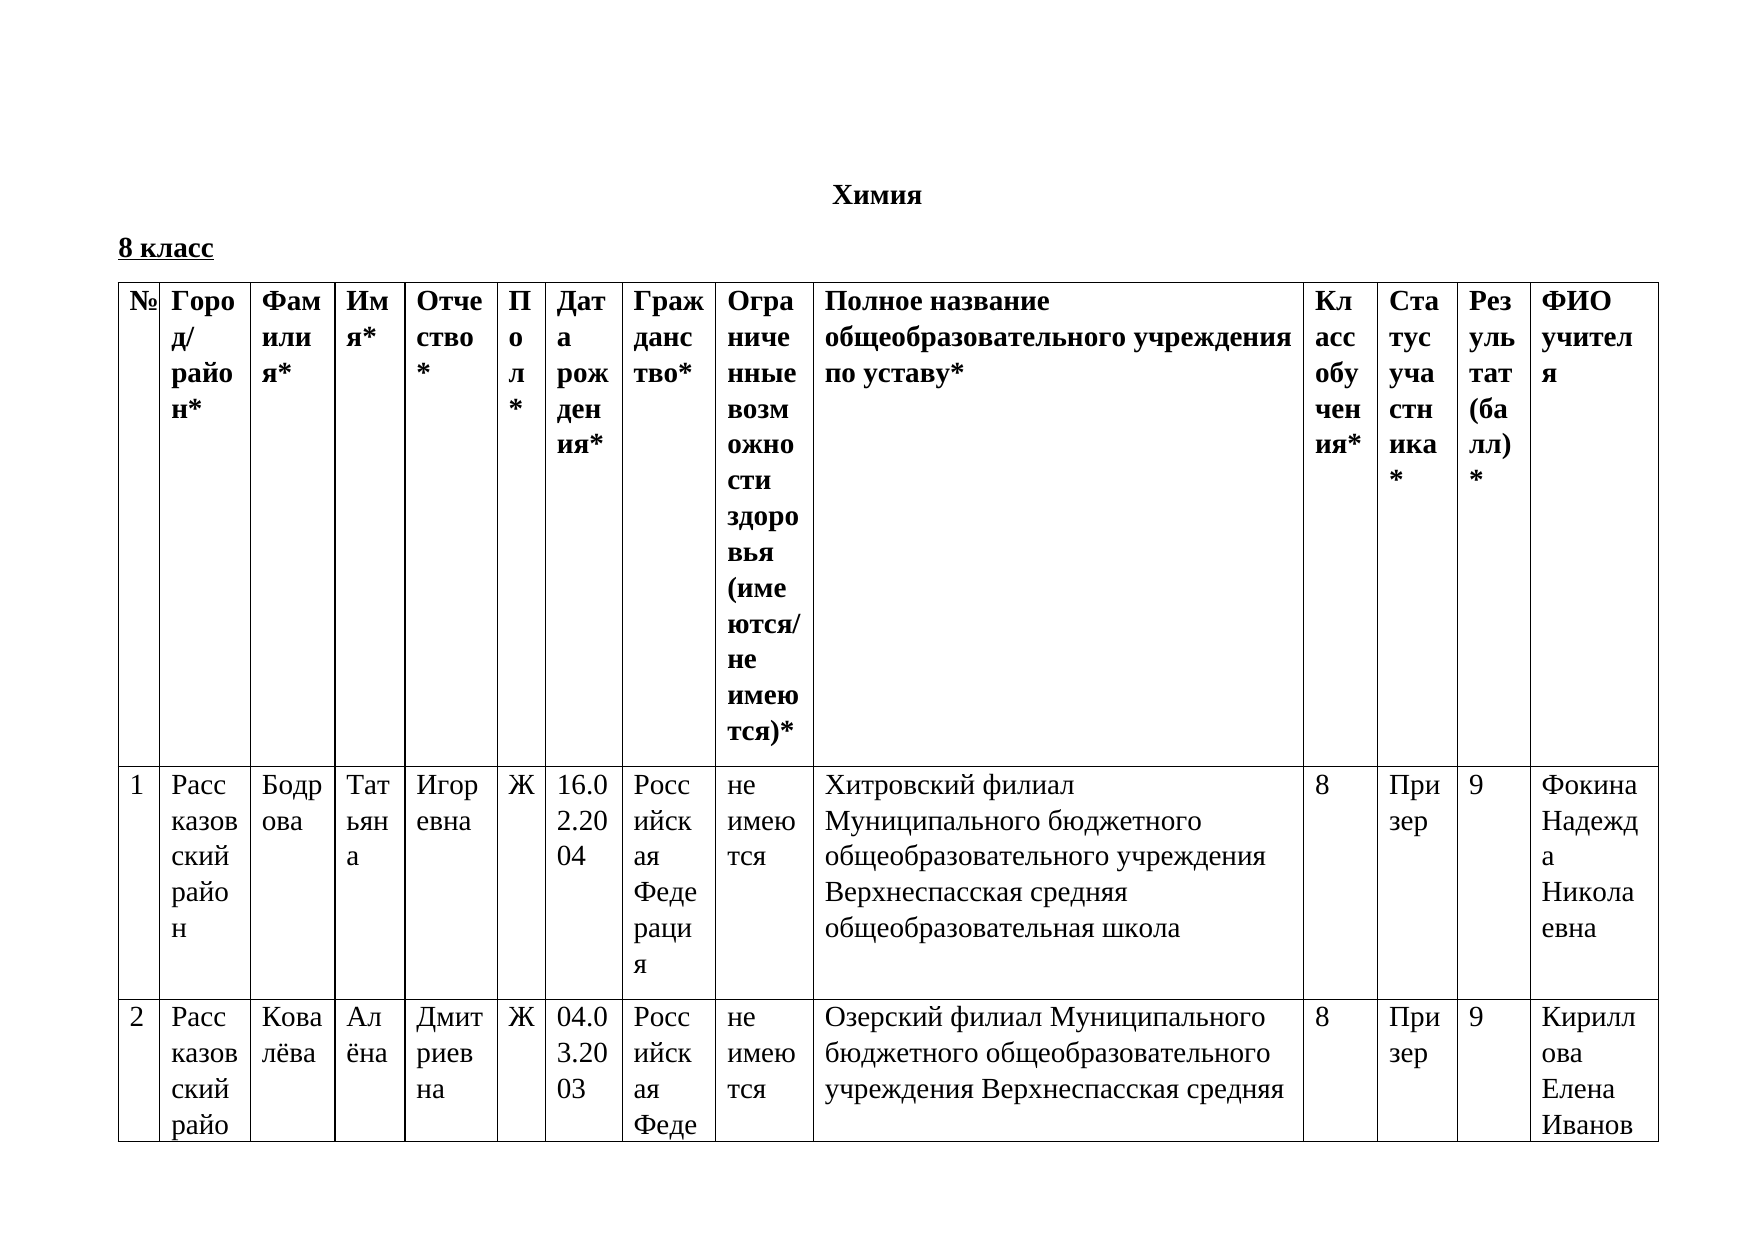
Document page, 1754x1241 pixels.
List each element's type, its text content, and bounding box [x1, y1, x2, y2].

table_cell Ж [498, 1000, 545, 1141]
table_cell 16.02.2004 [546, 767, 622, 998]
table_header Отчество* [406, 283, 497, 766]
table_cell Дмитриевна [406, 1000, 497, 1141]
table_cell Российская Федерация [623, 767, 715, 998]
table_cell 04.03.2003 [546, 1000, 622, 1141]
table_cell Татьяна [336, 767, 404, 998]
table_cell 8 [1304, 1000, 1377, 1141]
table_header ФИО учителя [1531, 283, 1658, 766]
table_cell не имеются [716, 1000, 813, 1141]
table_cell Озерский филиал Муниципального бюджетного общеобразовательного учреждения Верхнеспасская средняя [814, 1000, 1303, 1141]
table_cell Призер [1378, 767, 1457, 998]
table_header Класс обучения* [1304, 283, 1377, 766]
table_cell 1 [119, 767, 159, 998]
table_cell Рассказовский райо [160, 1000, 250, 1141]
table_header Ограниченные возможности здоровья (имеются/не имеются)* [716, 283, 813, 766]
table_cell Кириллова Елена Иванов [1531, 1000, 1658, 1141]
table_cell Российская Феде [623, 1000, 715, 1141]
table_header Имя* [336, 283, 404, 766]
table_cell не имеются [716, 767, 813, 998]
table_cell Ж [498, 767, 545, 998]
table_cell Игоревна [406, 767, 497, 998]
table_header Полное название общеобразовательного учреждения по уставу* [814, 283, 1303, 766]
table_header Пол* [498, 283, 545, 766]
table_cell Бодрова [251, 767, 334, 998]
table_cell Алёна [336, 1000, 404, 1141]
table_header Город/район* [160, 283, 250, 766]
table_header Дата рождения* [546, 283, 622, 766]
table_header Гражданство* [623, 283, 715, 766]
table_cell 2 [119, 1000, 159, 1141]
table_header Результат (балл)* [1458, 283, 1530, 766]
table_cell Рассказовский район [160, 767, 250, 998]
table_header Статус участника* [1378, 283, 1457, 766]
table_cell 9 [1458, 767, 1530, 998]
table_cell Призер [1378, 1000, 1457, 1141]
table_cell Хитровский филиал Муниципального бюджетного общеобразовательного учреждения Верхнеспасская средняя общеобразовательная школа [814, 767, 1303, 998]
text Химия [118, 177, 1636, 211]
table_cell Ковалёва [251, 1000, 334, 1141]
table_header Фамилия* [251, 283, 334, 766]
text 8 класс [118, 230, 1636, 263]
table_cell 9 [1458, 1000, 1530, 1141]
table_header № [119, 283, 159, 766]
table_cell 8 [1304, 767, 1377, 998]
table_cell Фокина Надежда Николаевна [1531, 767, 1658, 998]
